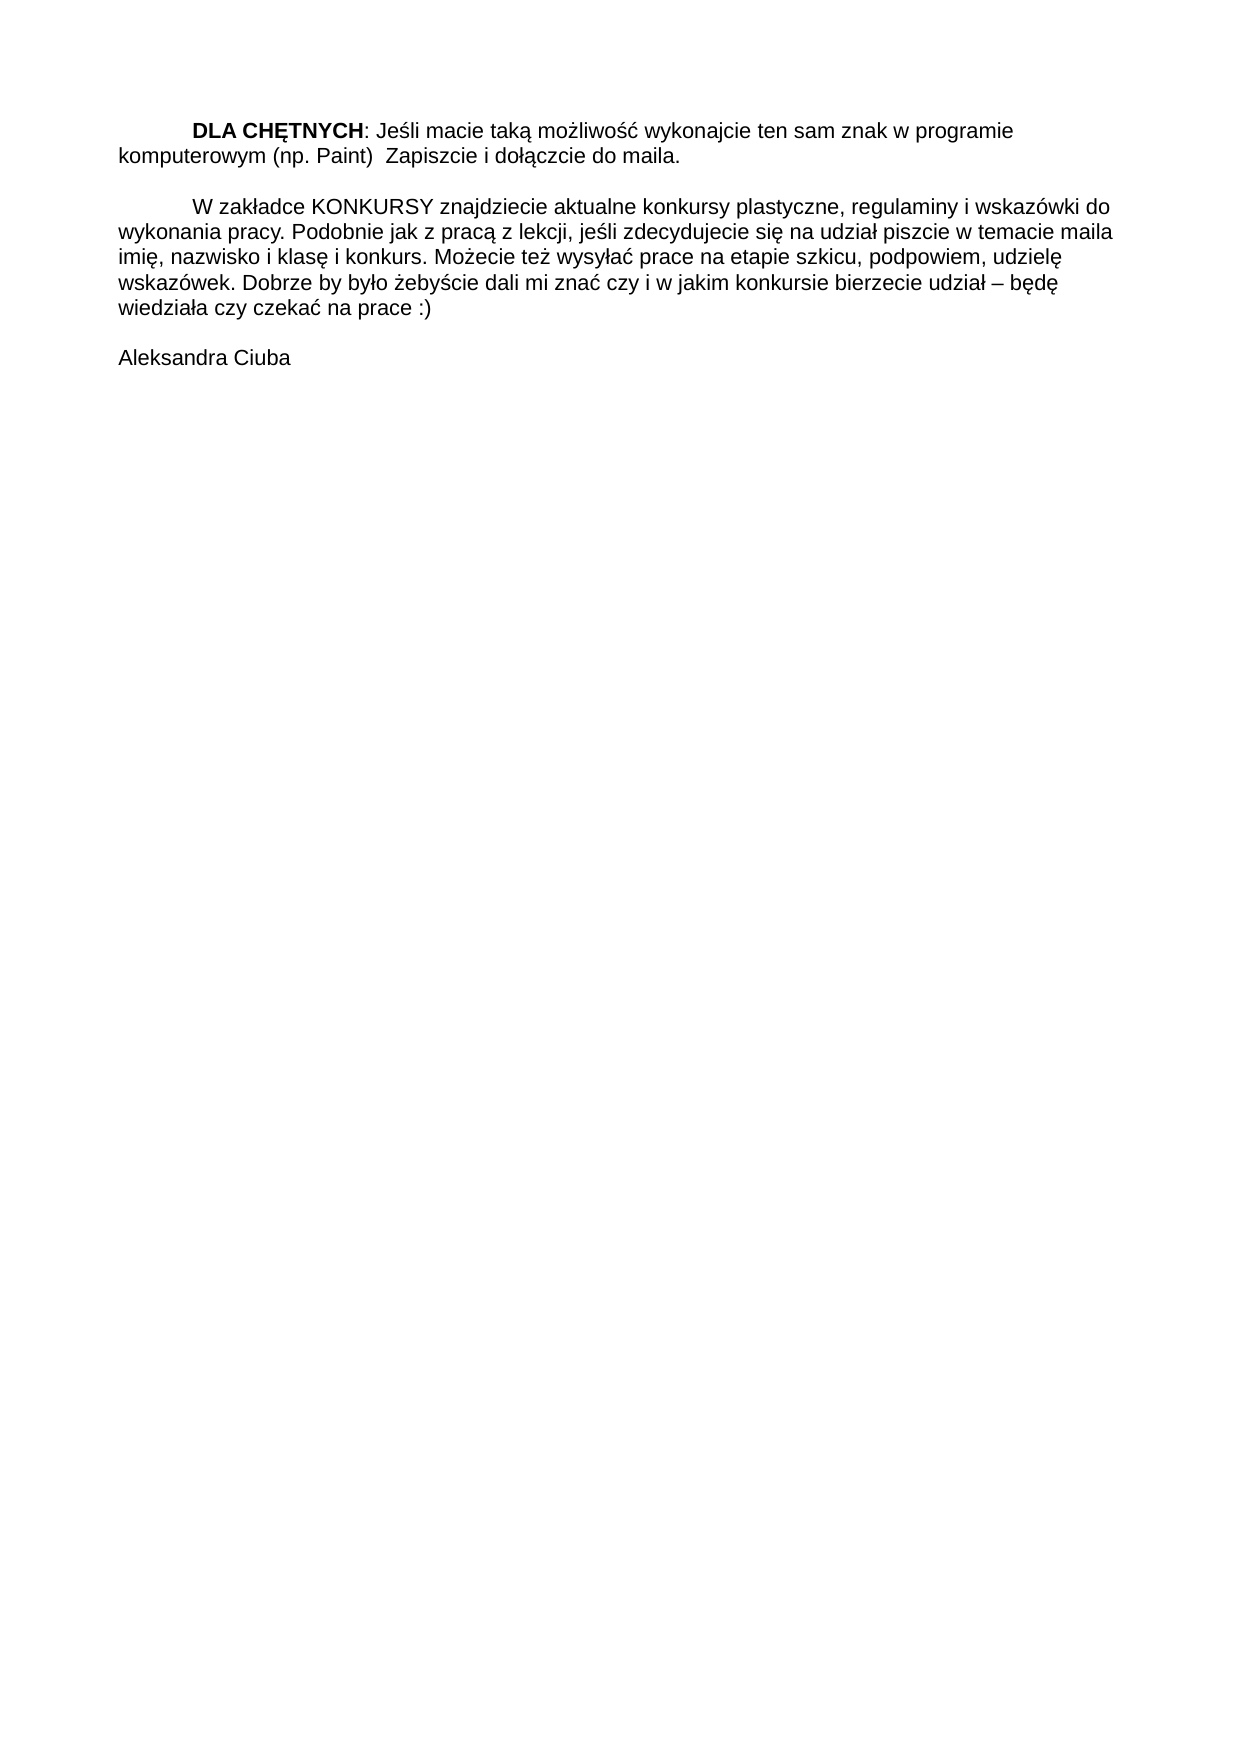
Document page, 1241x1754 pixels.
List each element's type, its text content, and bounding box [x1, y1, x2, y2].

text W zakładce KONKURSY znajdziecie aktualne konkursy plastyczne, regulaminy i wskazówki do wykonania pracy. Podobnie jak z pracą z lekcji, jeśli zdecydujecie się na udział piszcie w temacie maila imię, nazwisko i klasę i konkurs. Możecie też wysyłać prace na etapie szkicu, podpowiem, udzielę wskazówek. Dobrze by było żebyście dali mi znać czy i w jakim konkursie bierzecie udział – będę wiedziała czy czekać na prace :) [118, 194, 1122, 320]
text DLA CHĘTNYCH: Jeśli macie taką możliwość wykonajcie ten sam znak w programie komputerowym (np. Paint) Zapiszcie i dołączcie do maila. [118, 118, 1122, 168]
text Aleksandra Ciuba [118, 345, 1122, 370]
